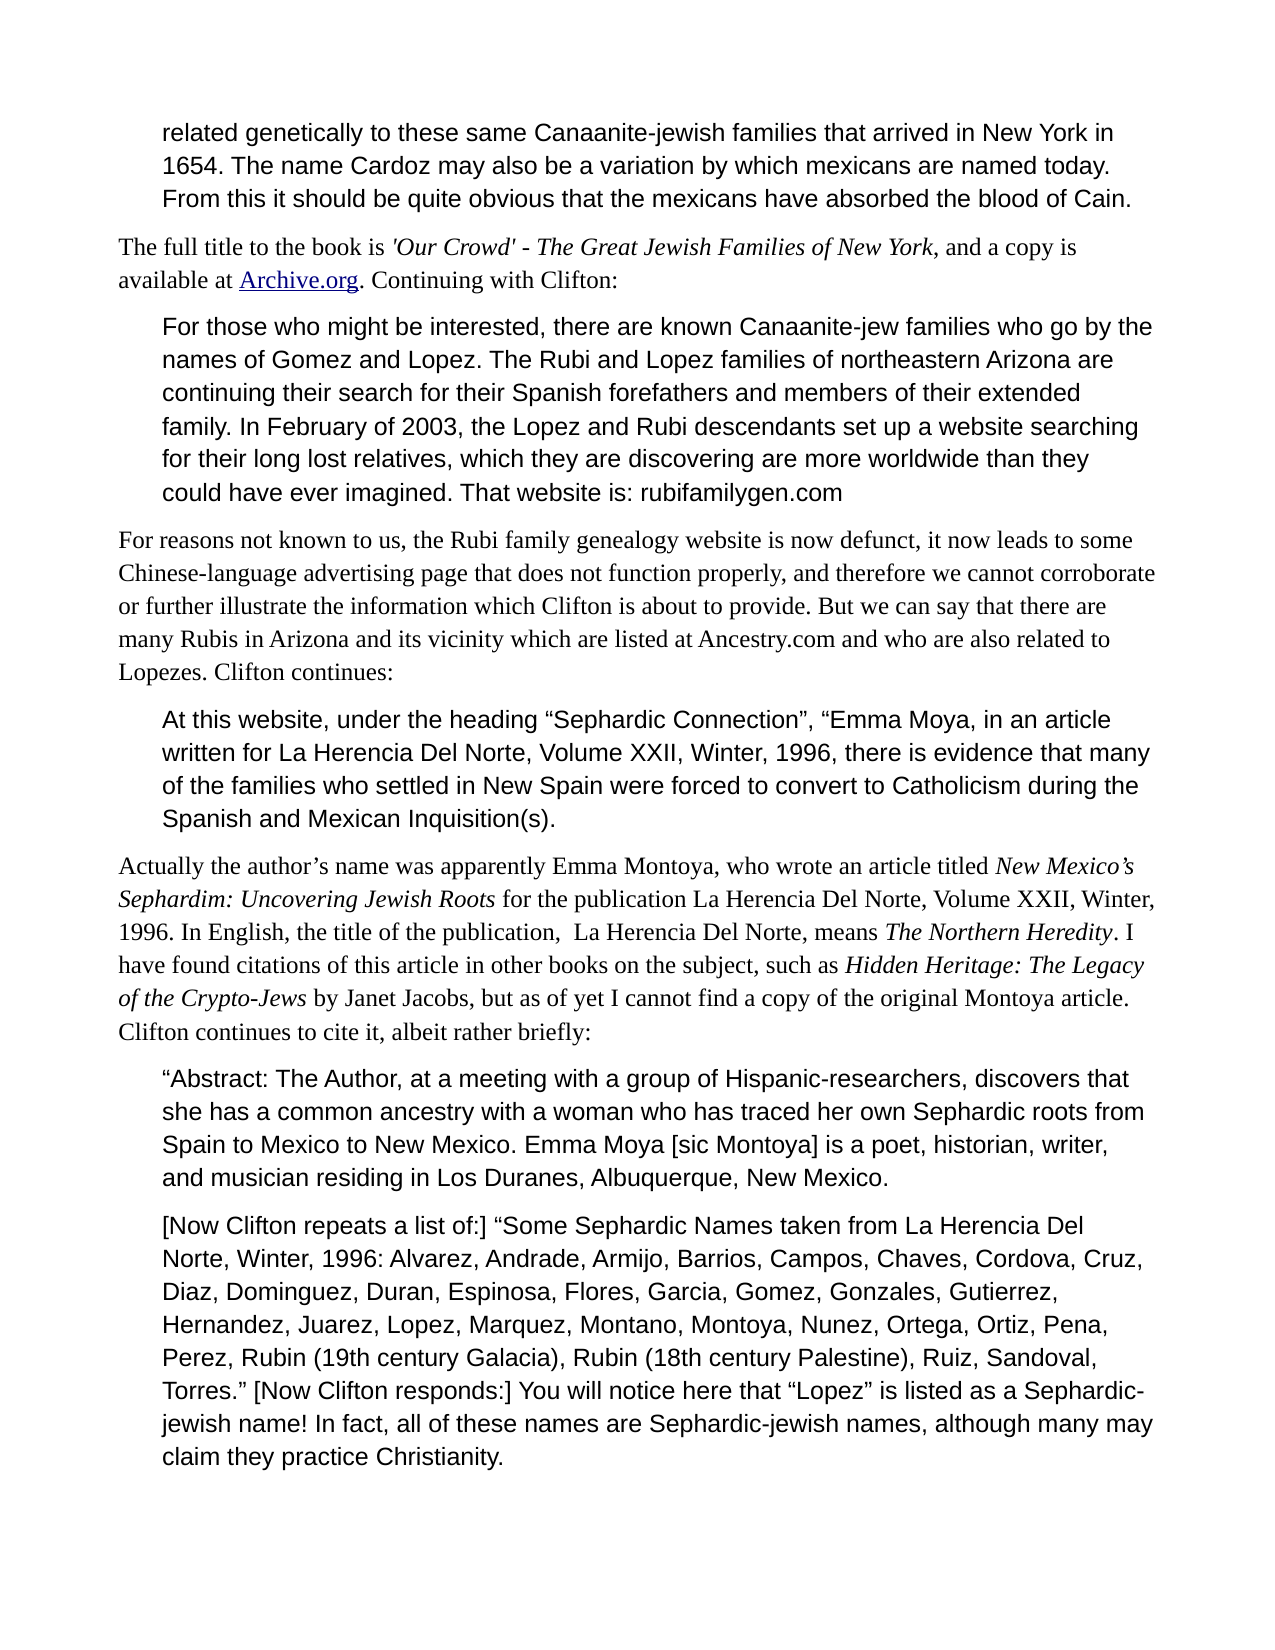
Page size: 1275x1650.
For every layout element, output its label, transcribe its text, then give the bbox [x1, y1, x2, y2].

text The full title to the book is 'Our Crowd' - The Great Jewish Families of New York, and a copy is available at Archive.org. Continuing with Clifton: [118, 232, 1157, 293]
text At this website, under the heading “Sephardic Connection”, “Emma Moya, in an article written for La Herencia Del Norte, Volume XXII, Winter, 1996, there is evidence that many of the families who settled in New Spain were forced to convert to Catholicism during the Spanish and Mexican Inquisition(s). [162, 705, 1157, 833]
text Actually the author’s name was apparently Emma Montoya, who wrote an article titled New Mexico’s Sephardim: Uncovering Jewish Roots for the publication La Herencia Del Norte, Volume XXII, Winter, 1996. In English, the title of the publication, La Herencia Del Norte, means The Northern Heredity. I have found citations of this article in other books on the subject, such as Hidden Heritage: The Legacy of the Crypto-Jews by Janet Jacobs, but as of yet I cannot find a copy of the original Montoya article. Clifton continues to cite it, albeit rather briefly: [118, 851, 1157, 1045]
text [Now Clifton repeats a list of:] “Some Sephardic Names taken from La Herencia Del Norte, Winter, 1996: Alvarez, Andrade, Armijo, Barrios, Campos, Chaves, Cordova, Cruz, Diaz, Dominguez, Duran, Espinosa, Flores, Garcia, Gomez, Gonzales, Gutierrez, Hernandez, Juarez, Lopez, Marquez, Montano, Montoya, Nunez, Ortega, Ortiz, Pena, Perez, Rubin (19th century Galacia), Rubin (18th century Palestine), Ruiz, Sandoval, Torres.” [Now Clifton responds:] You will notice here that “Lopez” is listed as a Sephardic-jewish name! In fact, all of these names are Sephardic-jewish names, although many may claim they practice Christianity. [162, 1211, 1157, 1471]
text related genetically to these same Canaanite-jewish families that arrived in New York in 1654. The name Cardoz may also be a variation by which mexicans are named today. From this it should be quite obvious that the mexicans have absorbed the blood of Cain. [162, 118, 1157, 213]
text “Abstract: The Author, at a meeting with a group of Hispanic-researchers, discovers that she has a common ancestry with a woman who has traced her own Sephardic roots from Spain to Mexico to New Mexico. Emma Moya [sic Montoya] is a poet, historian, writer, and musician residing in Los Duranes, Albuquerque, New Mexico. [162, 1064, 1157, 1192]
text For reasons not known to us, the Rubi family genealogy website is now defunct, it now leads to some Chinese-language advertising page that does not function properly, and therefore we cannot corroborate or further illustrate the information which Clifton is about to provide. But we can say that there are many Rubis in Arizona and its vicinity which are listed at Ancestry.com and who are also related to Lopezes. Clifton continues: [118, 525, 1157, 686]
text For those who might be interested, there are known Canaanite-jew families who go by the names of Gomez and Lopez. The Rubi and Lopez families of northeastern Arizona are continuing their search for their Spanish forefathers and members of their extended family. In February of 2003, the Lopez and Rubi descendants set up a website searching for their long lost relatives, which they are discovering are more worldwide than they could have ever imagined. That website is: rubifamilygen.com [162, 312, 1157, 506]
